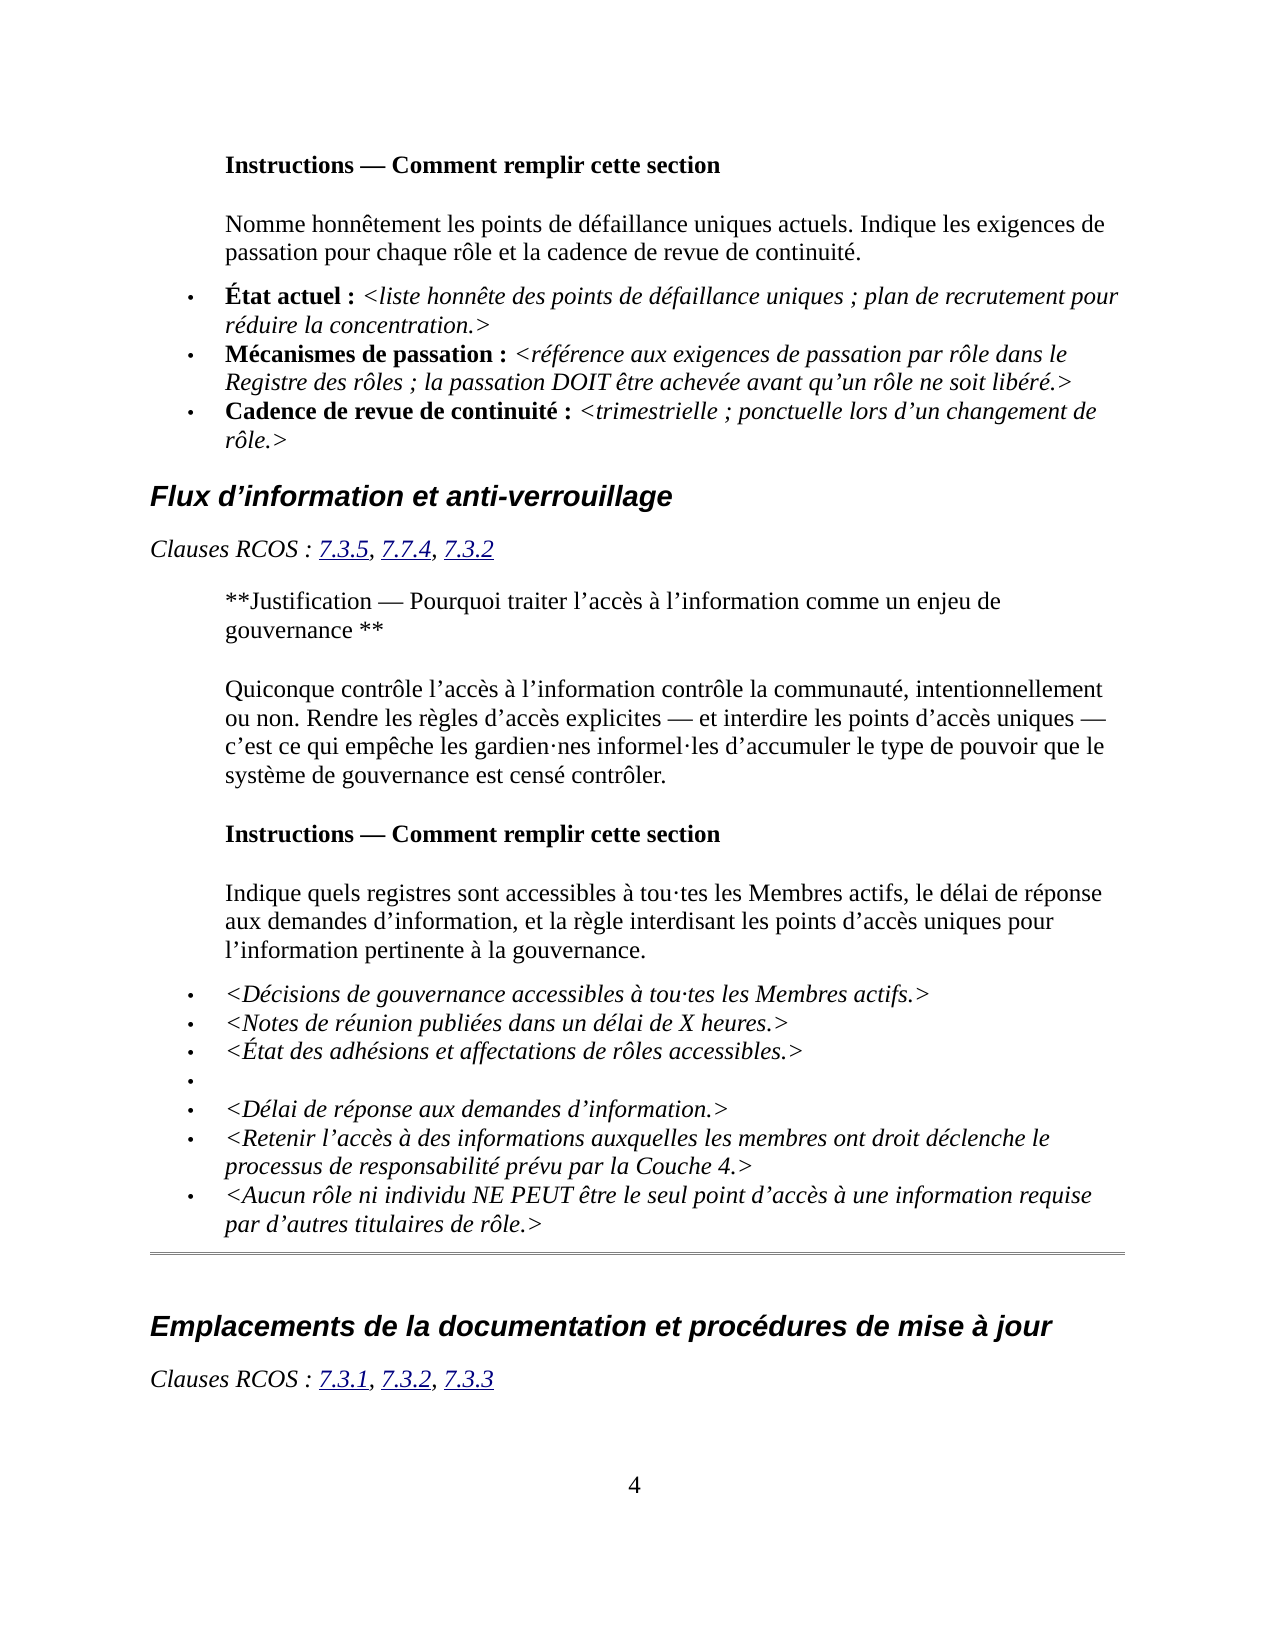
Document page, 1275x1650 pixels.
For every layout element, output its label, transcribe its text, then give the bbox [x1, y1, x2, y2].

text Indique quels registres sont accessibles à tou·tes les Membres actifs, le délai de réponse aux demandes d’information, et la règle interdisant les points d’accès uniques pour l’information pertinente à la gouvernance. [225, 878, 1125, 964]
list État actuel : <liste honnête des points de défaillance uniques ; plan de recrutement pour réduire la concentration.> [187, 281, 1125, 339]
text Quiconque contrôle l’accès à l’information contrôle la communauté, intentionnellement ou non. Rendre les règles d’accès explicites — et interdire les points d’accès uniques — c’est ce qui empêche les gardien·nes informel·les d’accumuler le type de pouvoir que le système de gouvernance est censé contrôler. [225, 674, 1125, 789]
text **Justification — Pourquoi traiter l’accès à l’information comme un enjeu de gouvernance ** [225, 586, 1125, 644]
list <Aucun rôle ni individu NE PEUT être le seul point d’accès à une information requise par d’autres titulaires de rôle.> [187, 1180, 1125, 1238]
list <Décisions de gouvernance accessibles à tou·tes les Membres actifs.> [187, 979, 1125, 1008]
subtitle Flux d’information et anti-verrouillage [150, 479, 1125, 512]
list Mécanismes de passation : <référence aux exigences de passation par rôle dans le Registre des rôles ; la passation DOIT être achevée avant qu’un rôle ne soit libéré.> [187, 339, 1125, 396]
text Clauses RCOS : 7.3.5, 7.7.4, 7.3.2 [150, 534, 1125, 562]
list Cadence de revue de continuité : <trimestrielle ; ponctuelle lors d’un changement de rôle.> [187, 396, 1125, 454]
text Instructions — Comment remplir cette section [225, 150, 1125, 179]
text Nomme honnêtement les points de défaillance uniques actuels. Indique les exigences de passation pour chaque rôle et la cadence de revue de continuité. [225, 209, 1125, 266]
list <Retenir l’accès à des informations auxquelles les membres ont droit déclenche le processus de responsabilité prévu par la Couche 4.> [187, 1123, 1125, 1180]
subtitle Emplacements de la documentation et procédures de mise à jour [150, 1309, 1125, 1342]
text Clauses RCOS : 7.3.1, 7.3.2, 7.3.3 [150, 1364, 1125, 1393]
list <État des adhésions et affectations de rôles accessibles.> [187, 1036, 1125, 1065]
text Instructions — Comment remplir cette section [225, 819, 1125, 848]
list <Délai de réponse aux demandes d’information.> [187, 1094, 1125, 1123]
list <Notes de réunion publiées dans un délai de X heures.> [187, 1008, 1125, 1036]
